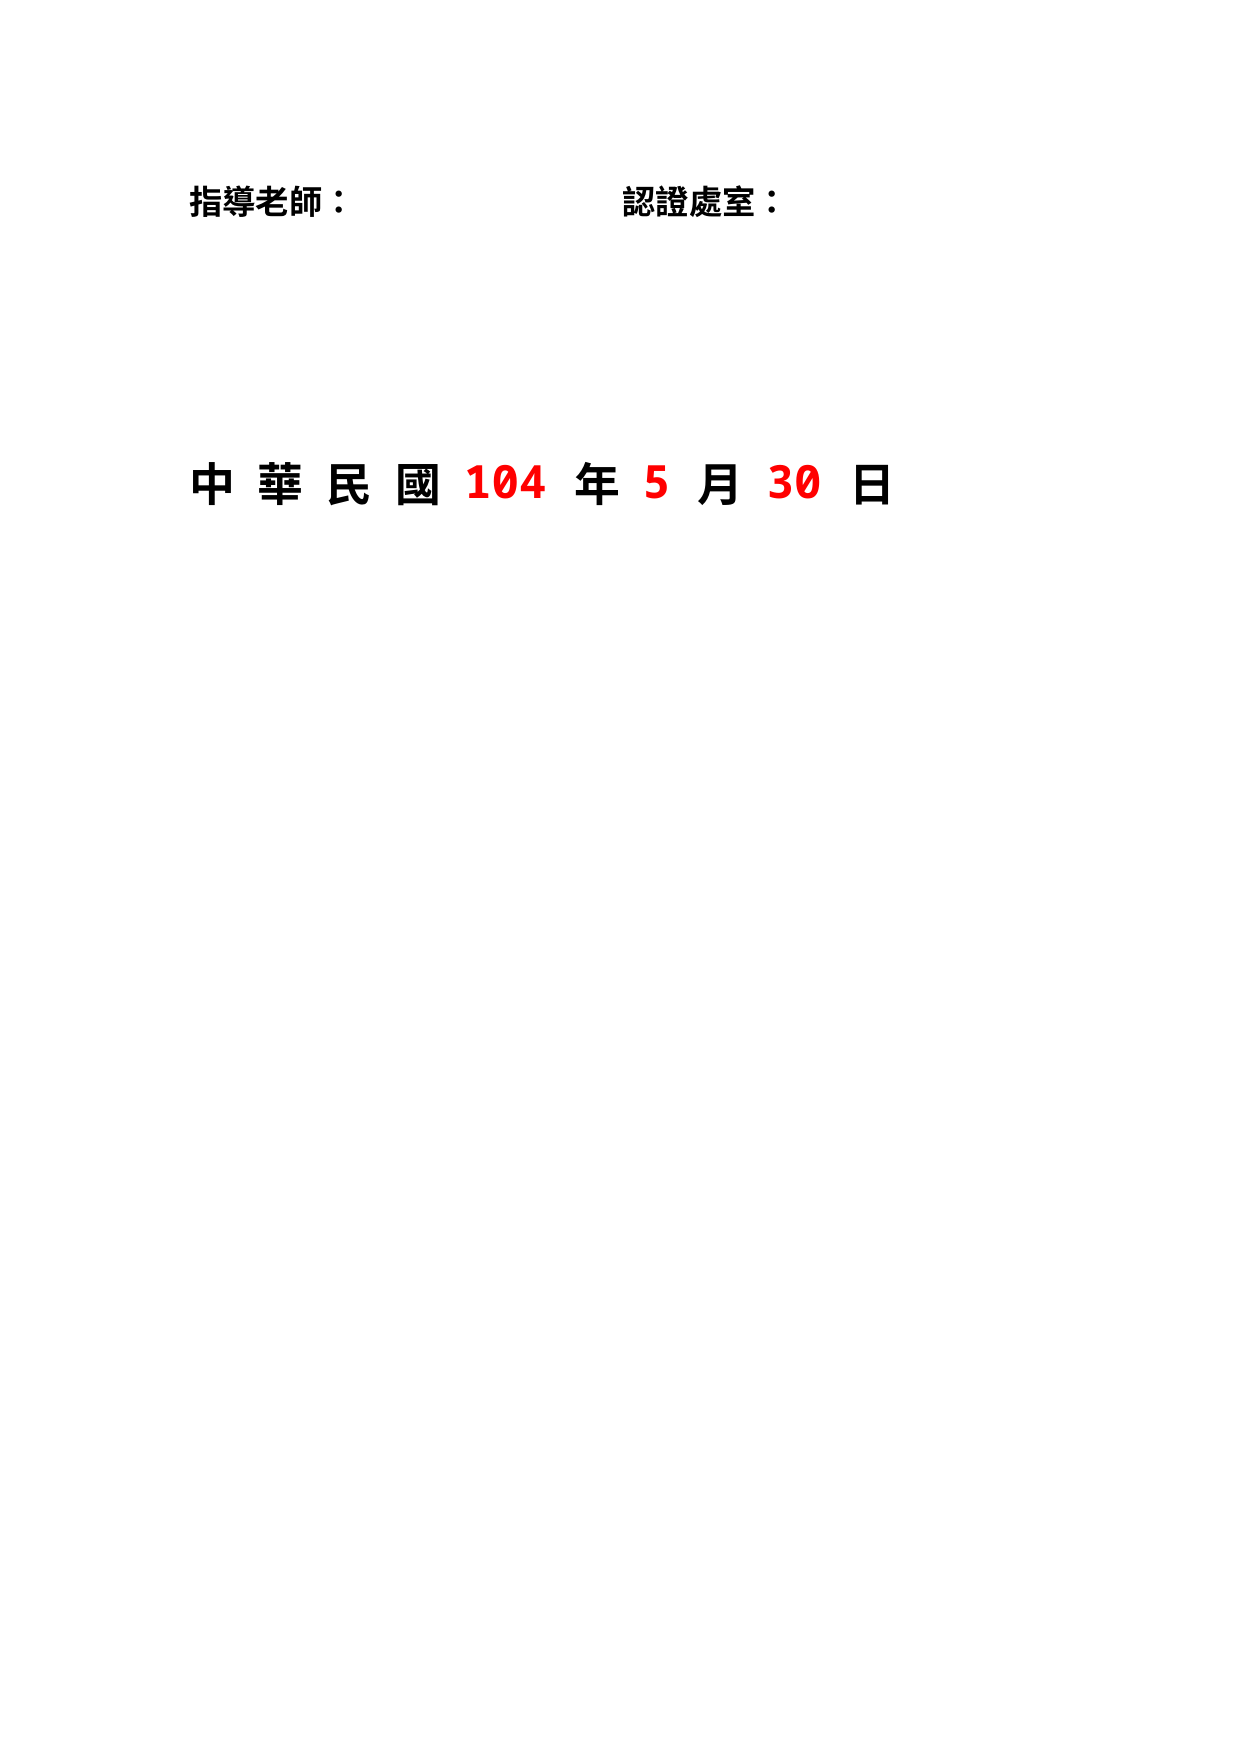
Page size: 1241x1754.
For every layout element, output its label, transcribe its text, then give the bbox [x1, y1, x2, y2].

text 指導老師： 認證處室： [189, 158, 1051, 221]
text 中 華 民 國 104 年 5 月 30 日 [189, 408, 1051, 533]
